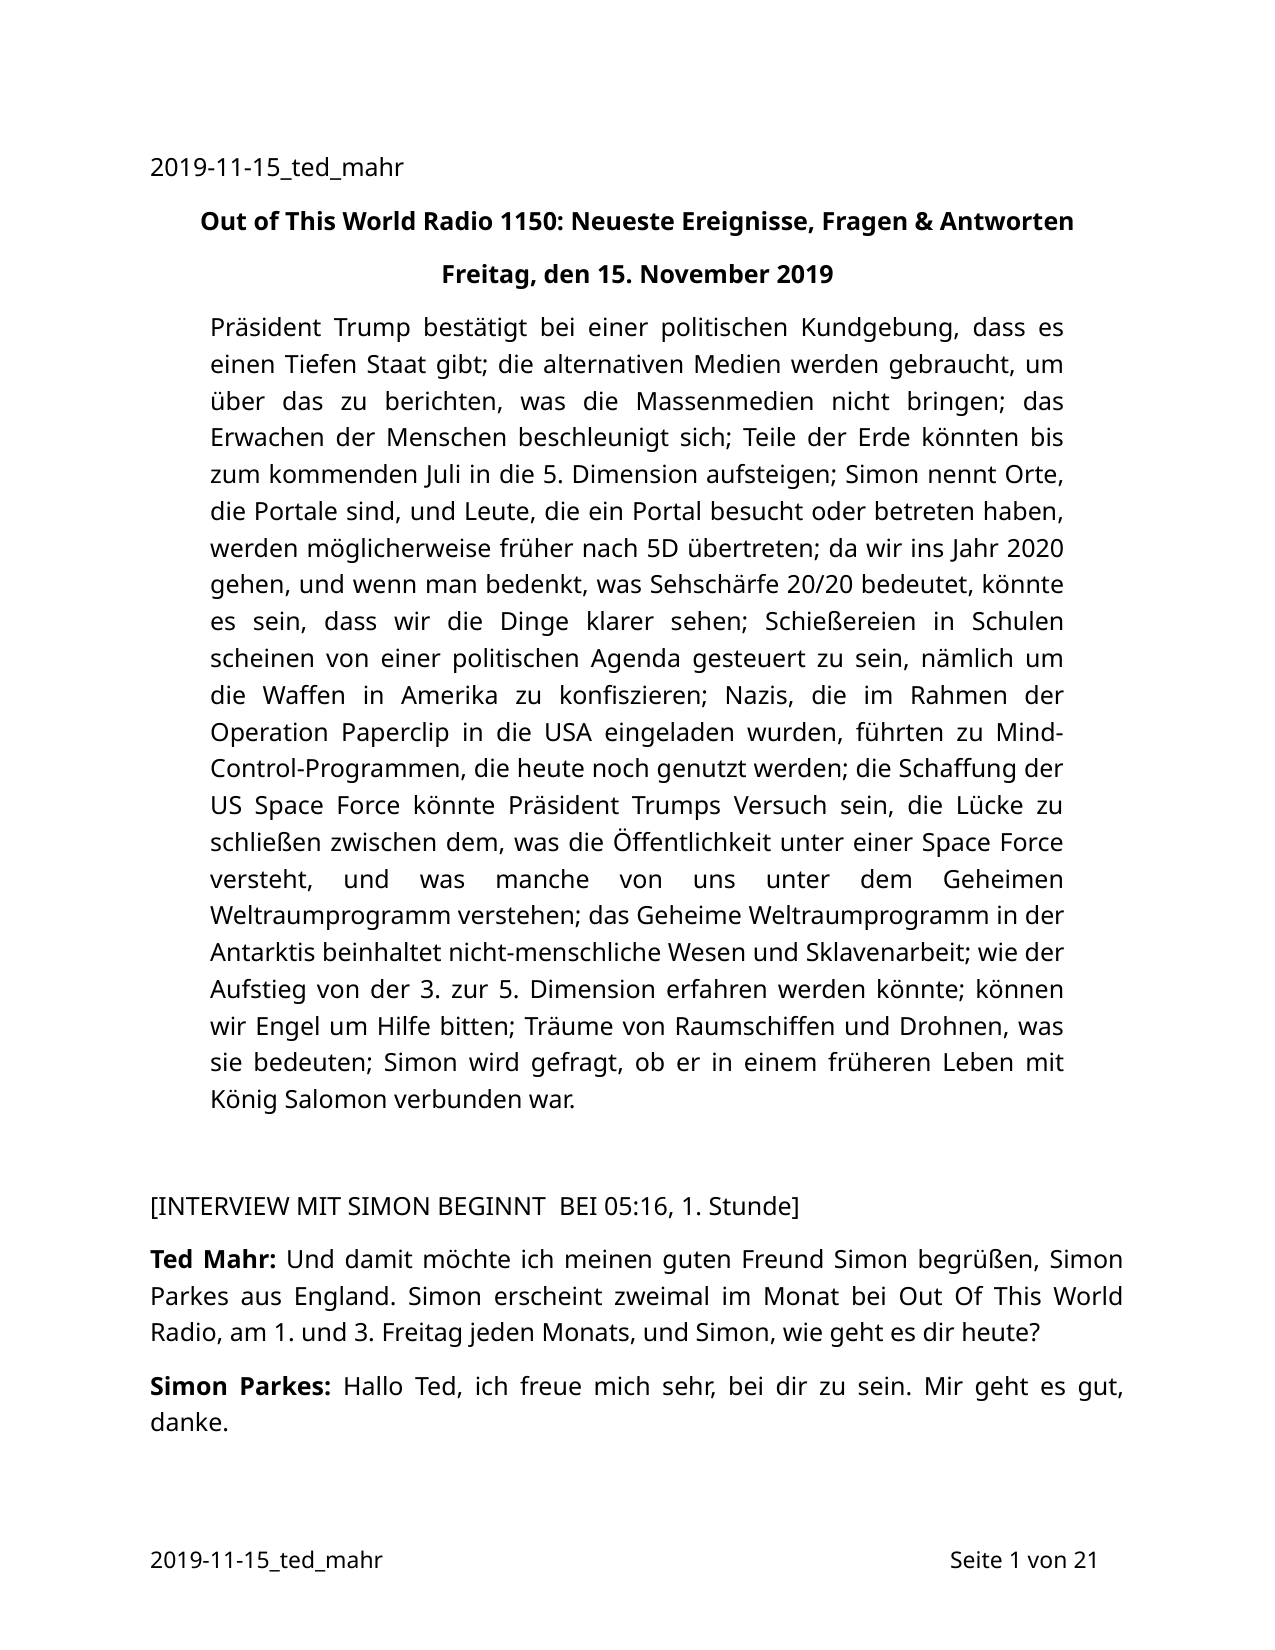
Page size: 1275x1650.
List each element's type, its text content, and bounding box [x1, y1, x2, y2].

text Ted Mahr: Und damit möchte ich meinen guten Freund Simon begrüßen, Simon Parkes aus England. Simon erscheint zweimal im Monat bei Out Of This World Radio, am 1. und 3. Freitag jeden Monats, und Simon, wie geht es dir heute? [150, 1242, 1125, 1349]
text Simon Parkes: Hallo Ted, ich freue mich sehr, bei dir zu sein. Mir geht es gut, danke. [150, 1368, 1125, 1439]
text 2019-11-15_ted_mahr [150, 150, 1125, 184]
text [INTERVIEW MIT SIMON BEGINNT BEI 05:16, 1. Stunde] [150, 1188, 1125, 1222]
text Freitag, den 15. November 2019 [150, 256, 1125, 291]
text Out of This World Radio 1150: Neueste Ereignisse, Fragen & Antworten [150, 203, 1125, 237]
text Präsident Trump bestätigt bei einer politischen Kundgebung, dass es einen Tiefen Staat gibt; die alternativen Medien werden gebraucht, um über das zu berichten, was die Massenmedien nicht bringen; das Erwachen der Menschen beschleunigt sich; Teile der Erde könnten bis zum kommenden Juli in die 5. Dimension aufsteigen; Simon nennt Orte, die Portale sind, und Leute, die ein Portal besucht oder betreten haben, werden möglicherweise früher nach 5D übertreten; da wir ins Jahr 2020 gehen, und wenn man bedenkt, was Sehschärfe 20/20 bedeutet, könnte es sein, dass wir die Dinge klarer sehen; Schießereien in Schulen scheinen von einer politischen Agenda gesteuert zu sein, nämlich um die Waffen in Amerika zu konfiszieren; Nazis, die im Rahmen der Operation Paperclip in die USA eingeladen wurden, führten zu Mind-Control-Programmen, die heute noch genutzt werden; die Schaffung der US Space Force könnte Präsident Trumps Versuch sein, die Lücke zu schließen zwischen dem, was die Öffentlichkeit unter einer Space Force versteht, und was manche von uns unter dem Geheimen Weltraumprogramm verstehen; das Geheime Weltraumprogramm in der Antarktis beinhaltet nicht-menschliche Wesen und Sklavenarbeit; wie der Aufstieg von der 3. zur 5. Dimension erfahren werden könnte; können wir Engel um Hilfe bitten; Träume von Raumschiffen und Drohnen, was sie bedeuten; Simon wird gefragt, ob er in einem früheren Leben mit König Salomon verbunden war. [210, 310, 1065, 1116]
